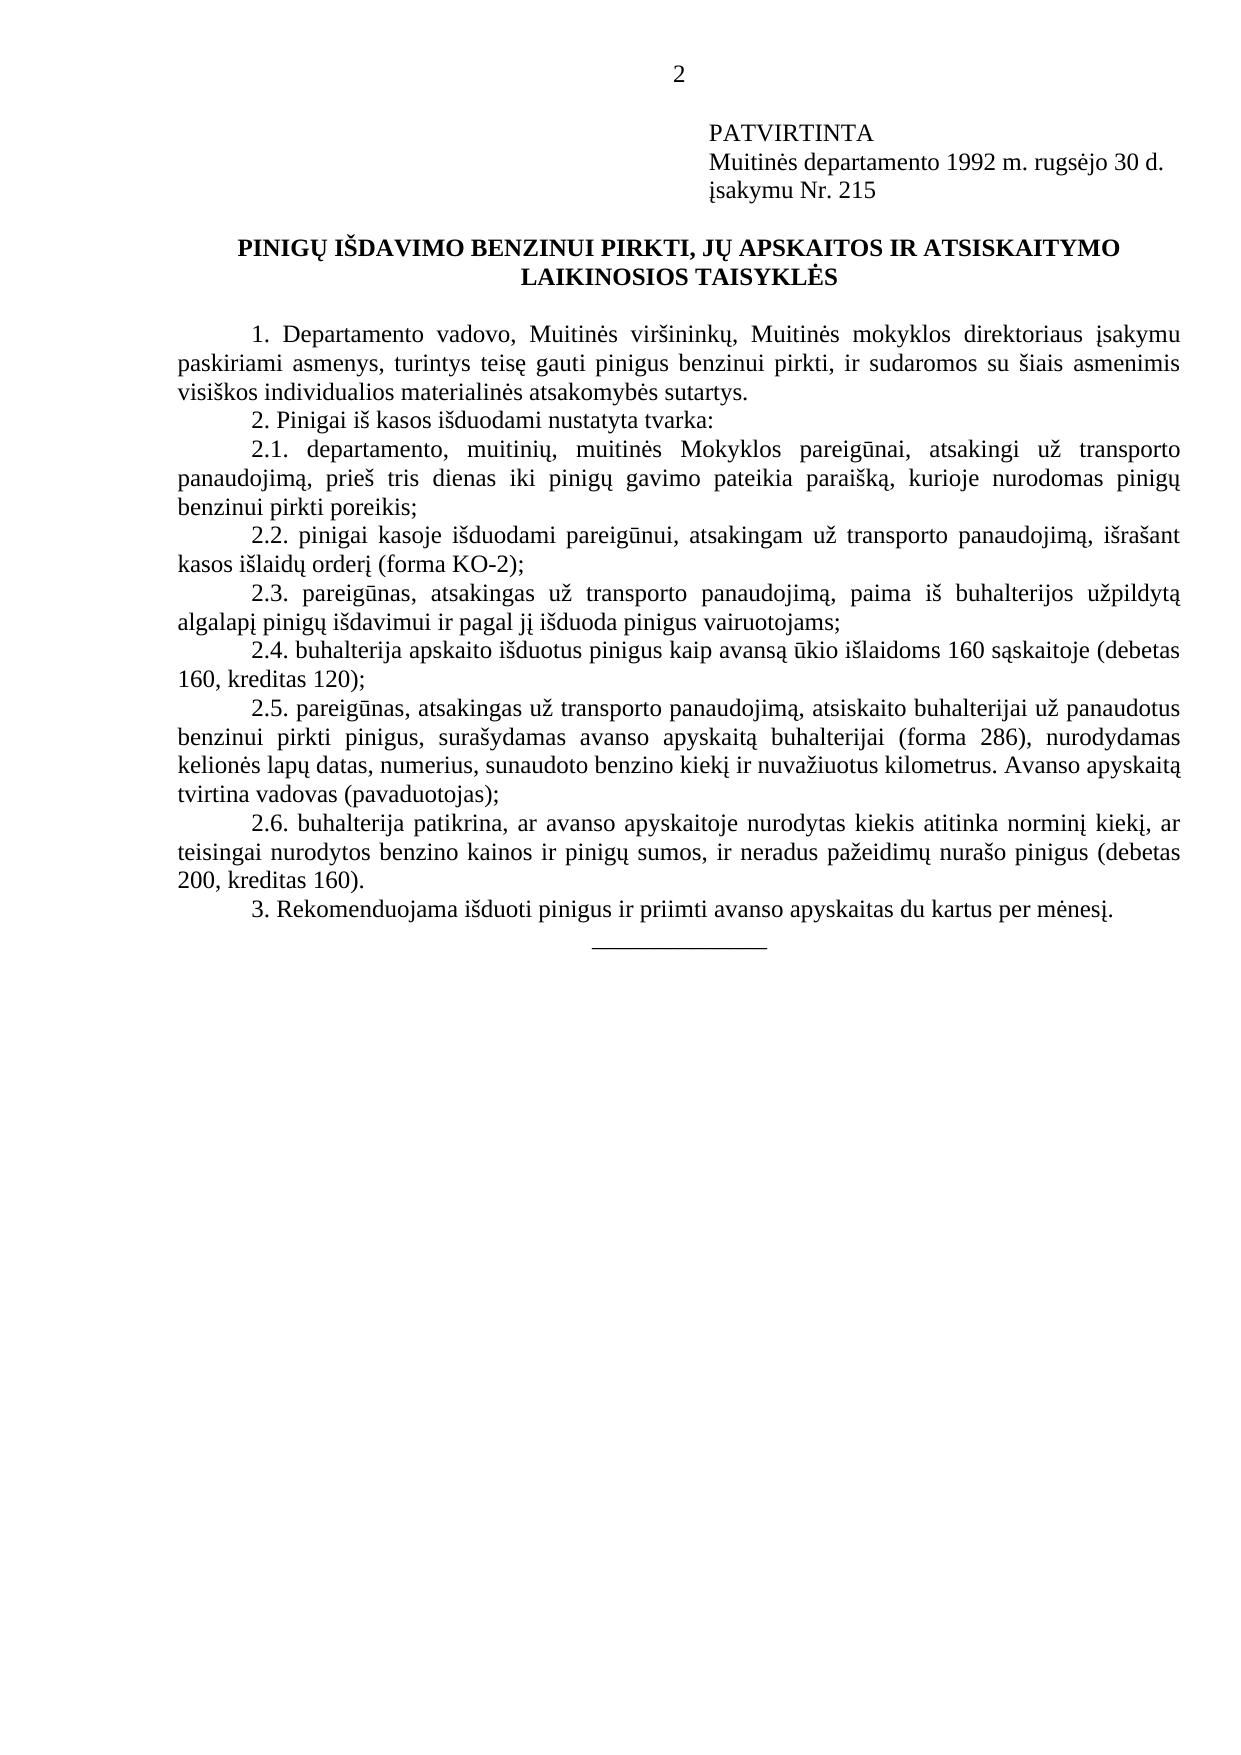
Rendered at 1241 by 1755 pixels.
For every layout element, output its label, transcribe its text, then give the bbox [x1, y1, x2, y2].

text PINIGŲ IŠDAVIMO BENZINUI PIRKTI, JŲ APSKAITOS IR ATSISKAITYMO LAIKINOSIOS TAISYKLĖS [177, 233, 1181, 291]
text 2.5. pareigūnas, atsakingas už transporto panaudojimą, atsiskaito buhalterijai už panaudotus benzinui pirkti pinigus, surašydamas avanso apyskaitą buhalterijai (forma 286), nurodydamas kelionės lapų datas, numerius, sunaudoto benzino kiekį ir nuvažiuotus kilometrus. Avanso apyskaitą tvirtina vadovas (pavaduotojas); [177, 693, 1181, 808]
text 3. Rekomenduojama išduoti pinigus ir priimti avanso apyskaitas du kartus per mėnesį. [177, 894, 1181, 923]
text ______________ [177, 923, 1181, 952]
text 2.2. pinigai kasoje išduodami pareigūnui, atsakingam už transporto panaudojimą, išrašant kasos išlaidų orderį (forma KO-2); [177, 521, 1181, 578]
text Muitinės departamento 1992 m. rugsėjo 30 d. [177, 147, 1181, 176]
text įsakymu Nr. 215 [177, 176, 1181, 204]
text 2.3. pareigūnas, atsakingas už transporto panaudojimą, paima iš buhalterijos užpildytą algalapį pinigų išdavimui ir pagal jį išduoda pinigus vairuotojams; [177, 578, 1181, 636]
text 2.4. buhalterija apskaito išduotus pinigus kaip avansą ūkio išlaidoms 160 sąskaitoje (debetas 160, kreditas 120); [177, 636, 1181, 693]
text 2. Pinigai iš kasos išduodami nustatyta tvarka: [177, 406, 1181, 434]
text PATVIRTINTA [177, 118, 1181, 147]
text 1. Departamento vadovo, Muitinės viršininkų, Muitinės mokyklos direktoriaus įsakymu paskiriami asmenys, turintys teisę gauti pinigus benzinui pirkti, ir sudaromos su šiais asmenimis visiškos individualios materialinės atsakomybės sutartys. [177, 319, 1181, 406]
text 2.1. departamento, muitinių, muitinės Mokyklos pareigūnai, atsakingi už transporto panaudojimą, prieš tris dienas iki pinigų gavimo pateikia paraišką, kurioje nurodomas pinigų benzinui pirkti poreikis; [177, 434, 1181, 521]
text 2.6. buhalterija patikrina, ar avanso apyskaitoje nurodytas kiekis atitinka norminį kiekį, ar teisingai nurodytos benzino kainos ir pinigų sumos, ir neradus pažeidimų nurašo pinigus (debetas 200, kreditas 160). [177, 808, 1181, 894]
